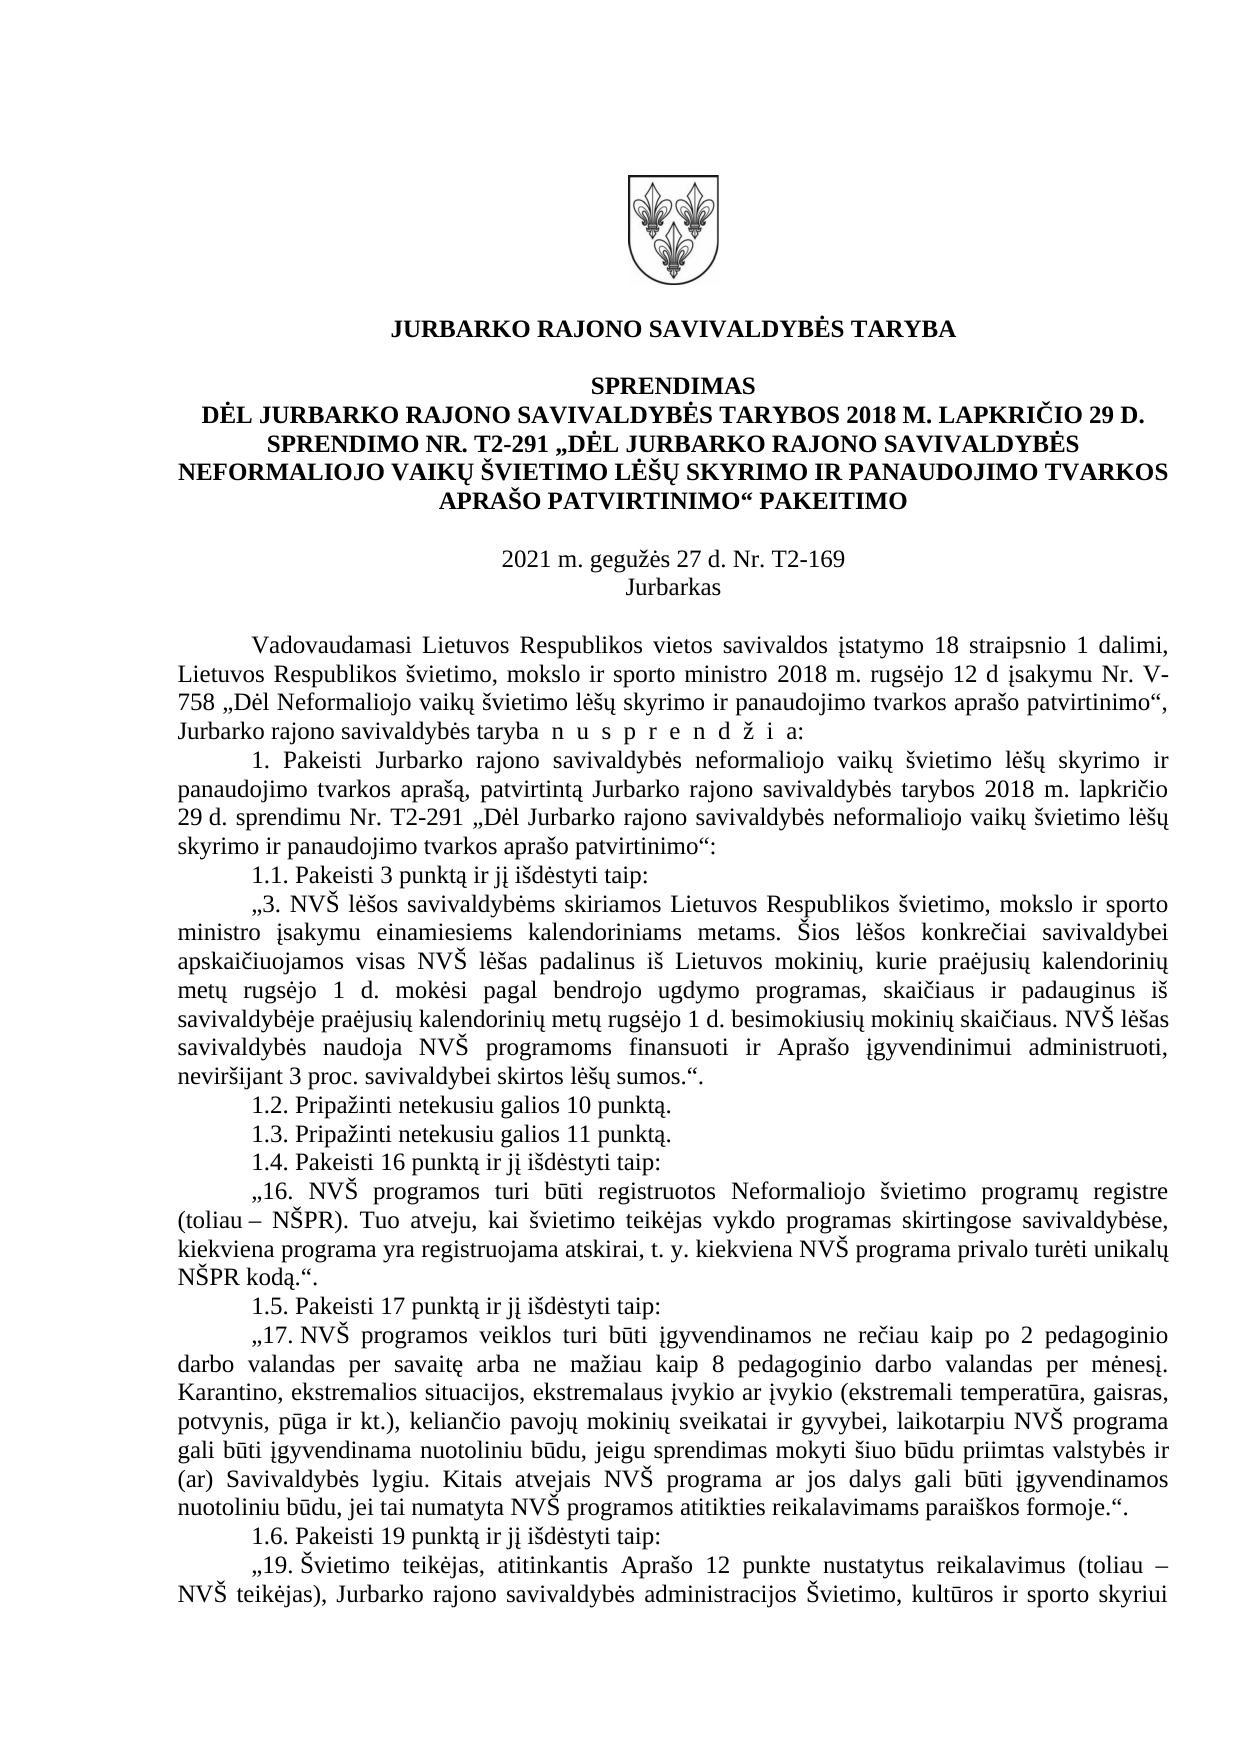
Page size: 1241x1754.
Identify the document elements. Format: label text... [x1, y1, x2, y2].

text 1.6. Pakeisti 19 punktą ir jį išdėstyti taip: [177, 1521, 1169, 1550]
text JURBARKO RAJONO SAVIVALDYBĖS TARYBA [177, 314, 1169, 342]
text 1.4. Pakeisti 16 punktą ir jį išdėstyti taip: [177, 1147, 1169, 1176]
text „3. NVŠ lėšos savivaldybėms skiriamos Lietuvos Respublikos švietimo, mokslo ir sporto ministro įsakymu einamiesiems kalendoriniams metams. Šios lėšos konkrečiai savivaldybei apskaičiuojamos visas NVŠ lėšas padalinus iš Lietuvos mokinių, kurie praėjusių kalendorinių metų rugsėjo 1 d. mokėsi pagal bendrojo ugdymo programas, skaičiaus ir padauginus iš savivaldybėje praėjusių kalendorinių metų rugsėjo 1 d. besimokiusių mokinių skaičiaus. NVŠ lėšas savivaldybės naudoja NVŠ programoms finansuoti ir Aprašo įgyvendinimui administruoti, neviršijant 3 proc. savivaldybei skirtos lėšų sumos.“. [177, 889, 1169, 1090]
text SPRENDIMAS [177, 371, 1169, 400]
text 2021 m. gegužės 27 d. Nr. T2-169 [177, 544, 1169, 572]
text 1.3. Pripažinti netekusiu galios 11 punktą. [177, 1119, 1169, 1147]
text Vadovaudamasi Lietuvos Respublikos vietos savivaldos įstatymo 18 straipsnio 1 dalimi, Lietuvos Respublikos švietimo, mokslo ir sporto ministro 2018 m. rugsėjo 12 d įsakymu Nr. V-758 „Dėl Neformaliojo vaikų švietimo lėšų skyrimo ir panaudojimo tvarkos aprašo patvirtinimo“, Jurbarko rajono savivaldybės taryba nusprendžia: [177, 630, 1169, 745]
text 1.2. Pripažinti netekusiu galios 10 punktą. [177, 1090, 1169, 1119]
text Jurbarkas [177, 572, 1169, 601]
text 1.5. Pakeisti 17 punktą ir jį išdėstyti taip: [177, 1291, 1169, 1320]
text „16. NVŠ programos turi būti registruotos Neformaliojo švietimo programų registre (toliau – NŠPR). Tuo atveju, kai švietimo teikėjas vykdo programas skirtingose savivaldybėse, kiekviena programa yra registruojama atskirai, t. y. kiekviena NVŠ programa privalo turėti unikalų NŠPR kodą.“. [177, 1176, 1169, 1291]
text 1. Pakeisti Jurbarko rajono savivaldybės neformaliojo vaikų švietimo lėšų skyrimo ir panaudojimo tvarkos aprašą, patvirtintą Jurbarko rajono savivaldybės tarybos 2018 m. lapkričio 29 d. sprendimu Nr. T2-291 „Dėl Jurbarko rajono savivaldybės neformaliojo vaikų švietimo lėšų skyrimo ir panaudojimo tvarkos aprašo patvirtinimo“: [177, 745, 1169, 860]
text „19. Švietimo teikėjas, atitinkantis Aprašo 12 punkte nustatytus reikalavimus (toliau – NVŠ teikėjas), Jurbarko rajono savivaldybės administracijos Švietimo, kultūros ir sporto skyriui [177, 1550, 1169, 1607]
text „17. NVŠ programos veiklos turi būti įgyvendinamos ne rečiau kaip po 2 pedagoginio darbo valandas per savaitę arba ne mažiau kaip 8 pedagoginio darbo valandas per mėnesį. Karantino, ekstremalios situacijos, ekstremalaus įvykio ar įvykio (ekstremali temperatūra, gaisras, potvynis, pūga ir kt.), keliančio pavojų mokinių sveikatai ir gyvybei, laikotarpiu NVŠ programa gali būti įgyvendinama nuotoliniu būdu, jeigu sprendimas mokyti šiuo būdu priimtas valstybės ir (ar) Savivaldybės lygiu. Kitais atvejais NVŠ programa ar jos dalys gali būti įgyvendinamos nuotoliniu būdu, jei tai numatyta NVŠ programos atitikties reikalavimams paraiškos formoje.“. [177, 1320, 1169, 1521]
text DĖL JURBARKO RAJONO SAVIVALDYBĖS TARYBOS 2018 M. LAPKRIČIO 29 D. SPRENDIMO NR. T2-291 „DĖL JURBARKO RAJONO SAVIVALDYBĖS NEFORMALIOJO VAIKŲ ŠVIETIMO LĖŠŲ SKYRIMO IR PANAUDOJIMO TVARKOS APRAŠO PATVIRTINIMO“ PAKEITIMO [177, 400, 1169, 515]
text 1.1. Pakeisti 3 punktą ir jį išdėstyti taip: [177, 860, 1169, 889]
